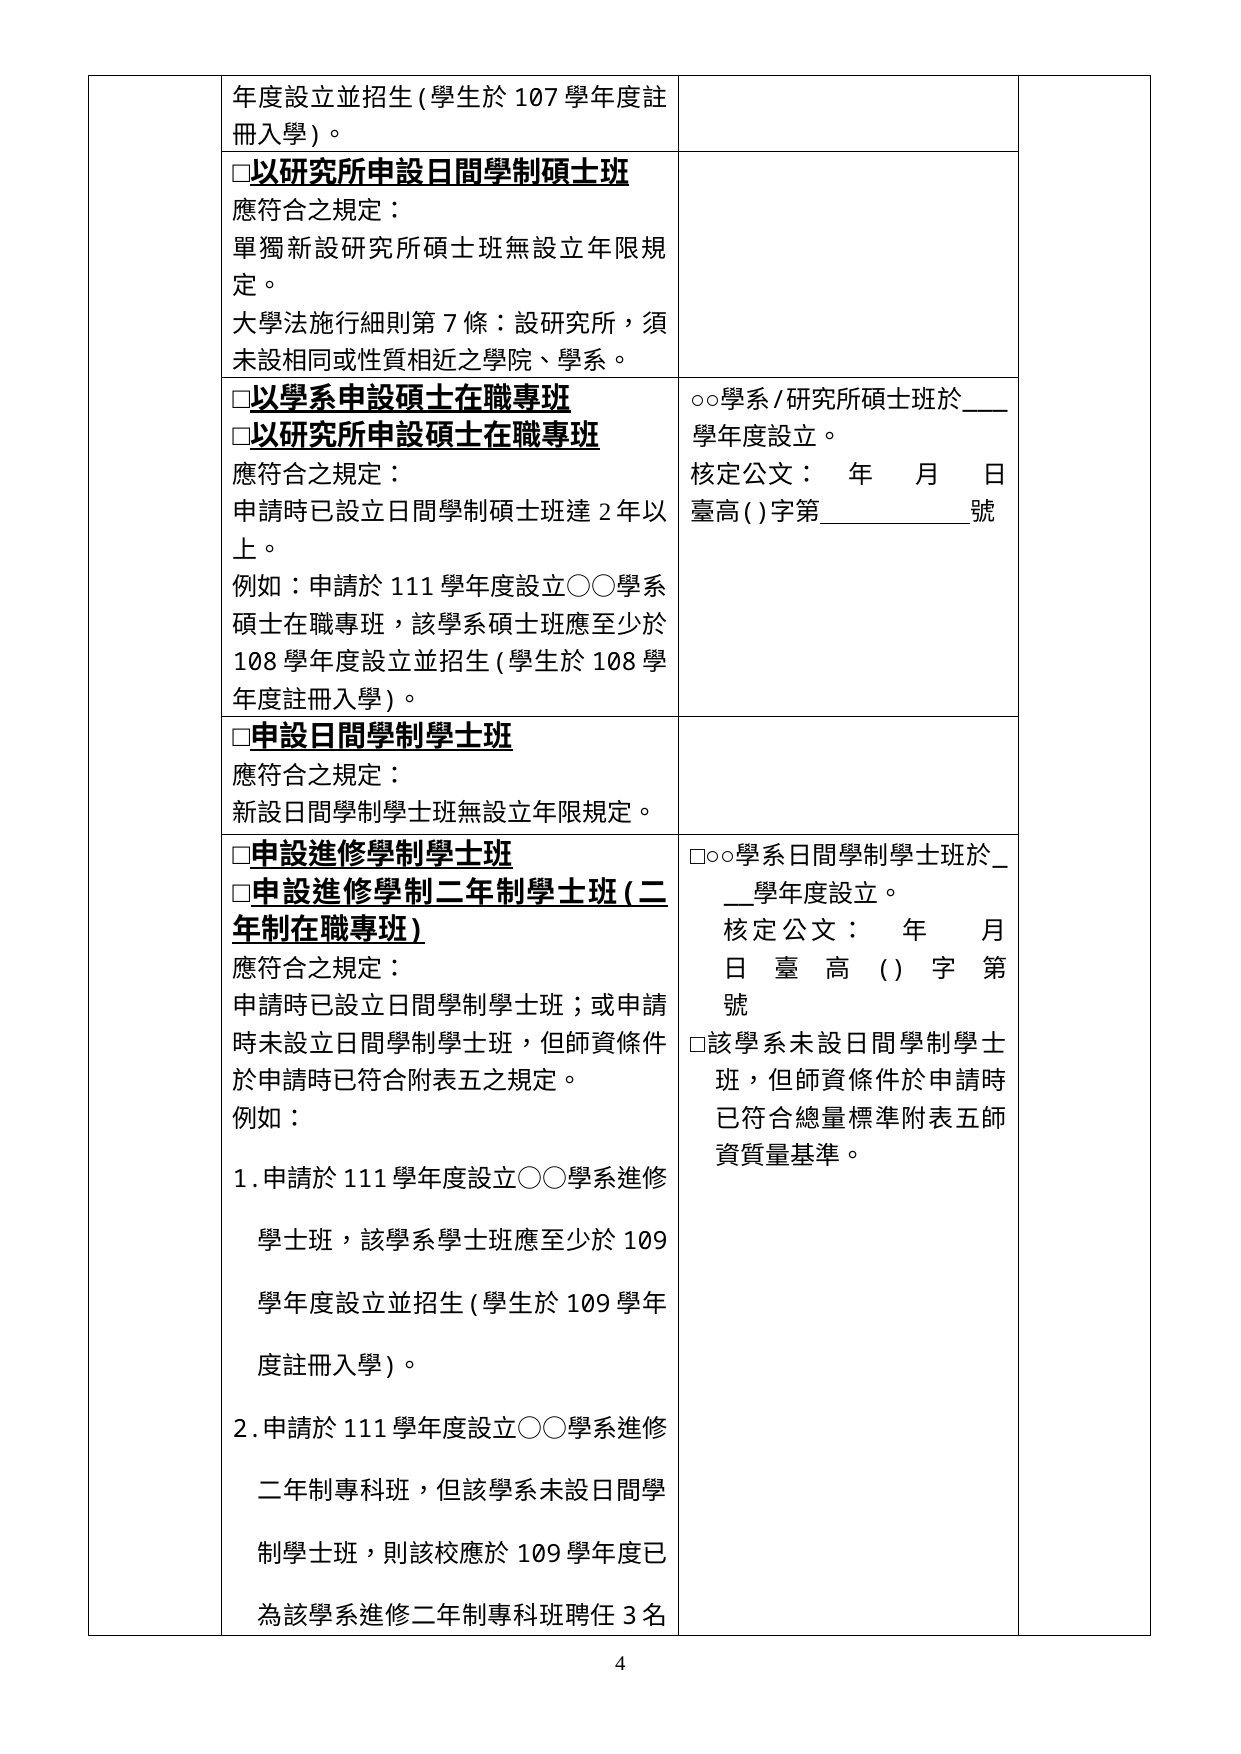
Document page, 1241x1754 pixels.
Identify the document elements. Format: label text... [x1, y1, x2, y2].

table_cell □申設日間學制學士班 應符合之規定： 新設日間學制學士班無設立年限規定。 [222, 717, 678, 834]
table_cell [89, 76, 221, 1635]
table_cell □以學系申設碩士在職專班 □以研究所申設碩士在職專班 應符合之規定： 申請時已設立日間學制碩士班達2年以上。 例如：申請於111學年度設立○○學系碩士在職專班，該學系碩士班應至少於108學年度設立並招生(學生於108學年度註冊入學)。 [222, 378, 678, 716]
table_cell [679, 152, 1018, 377]
table_cell [679, 76, 1018, 151]
table_cell □以研究所申設日間學制碩士班 應符合之規定： 單獨新設研究所碩士班無設立年限規定。 大學法施行細則第7條：設研究所，須未設相同或性質相近之學院、學系。 [222, 152, 678, 377]
table_cell ○○學系/研究所碩士班於___學年度設立。 核定公文： 年 月 日臺高()字第 號 [679, 378, 1018, 716]
table_cell [679, 717, 1018, 834]
table_cell 年度設立並招生(學生於107學年度註冊入學)。 [222, 76, 678, 151]
table_cell [1019, 76, 1150, 1635]
table_cell □申設進修學制學士班 □申設進修學制二年制學士班(二年制在職專班) 應符合之規定： 申請時已設立日間學制學士班；或申請時未設立日間學制學士班，但師資條件於申請時已符合附表五之規定。 例如： 1.申請於111學年度設立○○學系進修學士班，該學系學士班應至少於109學年度設立並招生(學生於109學年度註冊入學)。 2.申請於111學年度設立○○學系進修二年制專科班，但該學系未設日間學制學士班，則該校應於109學年度已為該學系進修二年制專科班聘任3名 [222, 835, 678, 1635]
table_cell □○○學系日間學制學士班於___學年度設立。 核定公文： 年 月 日臺高()字第 號 □該學系未設日間學制學士班，但師資條件於申請時已符合總量標準附表五師資質量基準。 [679, 835, 1018, 1635]
